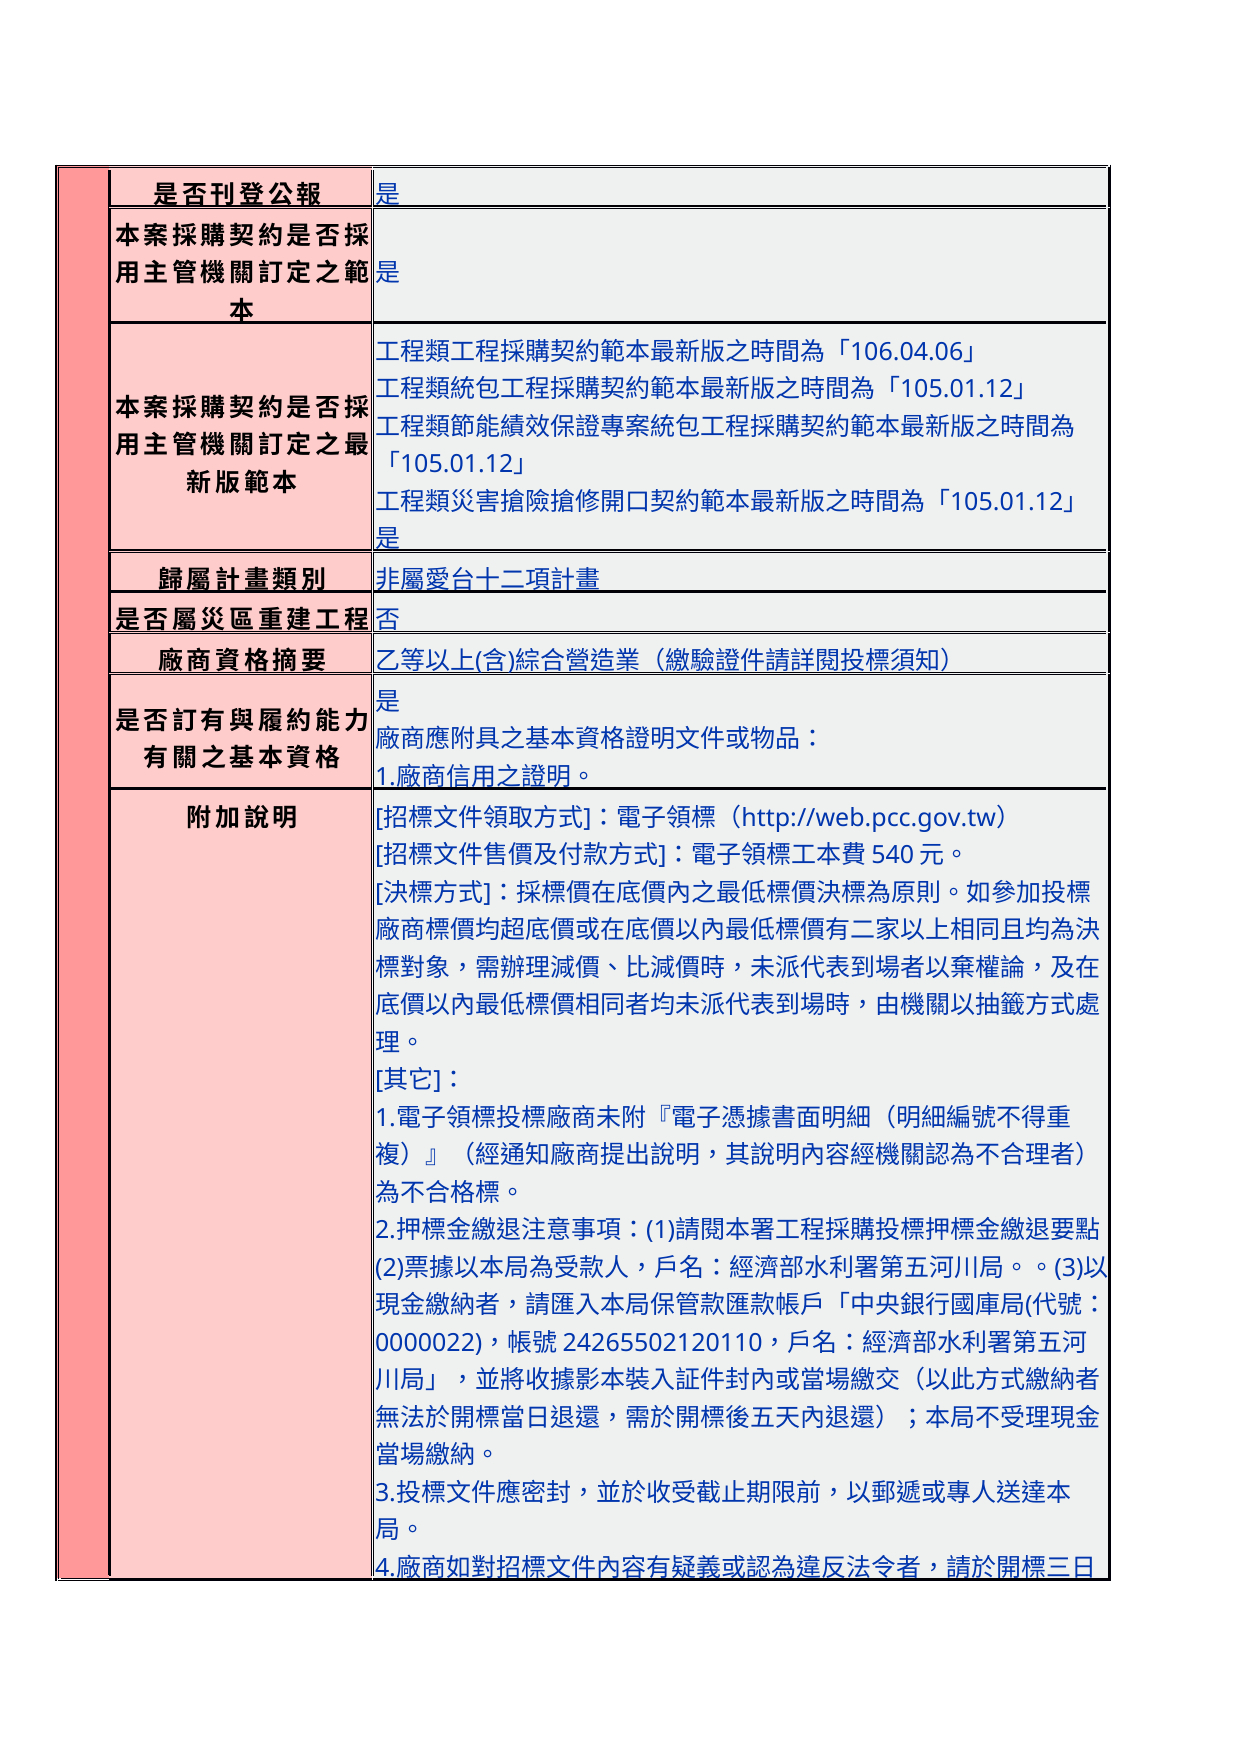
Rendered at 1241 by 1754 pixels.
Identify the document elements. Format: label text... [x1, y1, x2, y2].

table_cell [59, 168, 109, 1578]
table_cell 工程類工程採購契約範本最新版之時間為「106.04.06」 工程類統包工程採購契約範本最新版之時間為「105.01.12」 工程類節能績效保證專案統包工程採購契約範本最新版之時間為「105.01.12」 工程類災害搶險搶修開口契約範本最新版之時間為「105.01.12」 是 [374, 321, 1108, 549]
table_cell 附加說明 [109, 790, 372, 1578]
table_cell 是否刊登公報 [109, 168, 372, 205]
table_cell 非屬愛台十二項計畫 [374, 549, 1109, 590]
table_cell [招標文件領取方式]：電子領標（http://web.pcc.gov.tw） [招標文件售價及付款方式]：電子領標工本費540元。 [決標方式]：採標價在底價內之最低標價決標為原則。如參加投標廠商標價均超底價或在底價以內最低標價有二家以上相同且均為決標對象，需辦理減價、比減價時，未派代表到場者以棄權論，及在底價以內最低標價相同者均未派代表到場時，由機關以抽籤方式處理。 [其它]： 1.電子領標投標廠商未附『電子憑據書面明細（明細編號不得重複）』（經通知廠商提出說明，其說明內容經機關認為不合理者）為不合格標。 2.押標金繳退注意事項：(1)請閱本署工程採購投標押標金繳退要點(2)票據以本局為受款人，戶名：經濟部水利署第五河川局。。(3)以現金繳納者，請匯入本局保管款匯款帳戶「中央銀行國庫局(代號：0000022)，帳號24265502120110，戶名：經濟部水利署第五河川局」，並將收據影本裝入証件封內或當場繳交（以此方式繳納者無法於開標當日退還，需於開標後五天內退還）；本局不受理現金當場繳納。 3.投標文件應密封，並於收受截止期限前，以郵遞或專人送達本局。 4.廠商如對招標文件內容有疑義或認為違反法令者，請於開標三日 [373, 787, 1108, 1578]
table_cell 廠商資格摘要 [111, 634, 371, 671]
table_cell 否 [374, 590, 1108, 631]
table_cell 歸屬計畫類別 [111, 553, 371, 590]
table_cell 是否屬災區重建工程 [111, 593, 371, 631]
table_cell 是 [373, 165, 1109, 205]
table_cell 是否訂有與履約能力有關之基本資格 [111, 675, 371, 787]
table_cell 乙等以上(含)綜合營造業（繳驗證件請詳閱投標須知） [373, 631, 1109, 671]
table_cell 本案採購契約是否採用主管機關訂定之最新版範本 [111, 324, 371, 549]
table_cell 本案採購契約是否採用主管機關訂定之範本 [111, 209, 371, 321]
table_cell 是 廠商應附具之基本資格證明文件或物品： 1.廠商信用之證明。 [374, 671, 1109, 787]
table_cell 是 [374, 205, 1109, 321]
